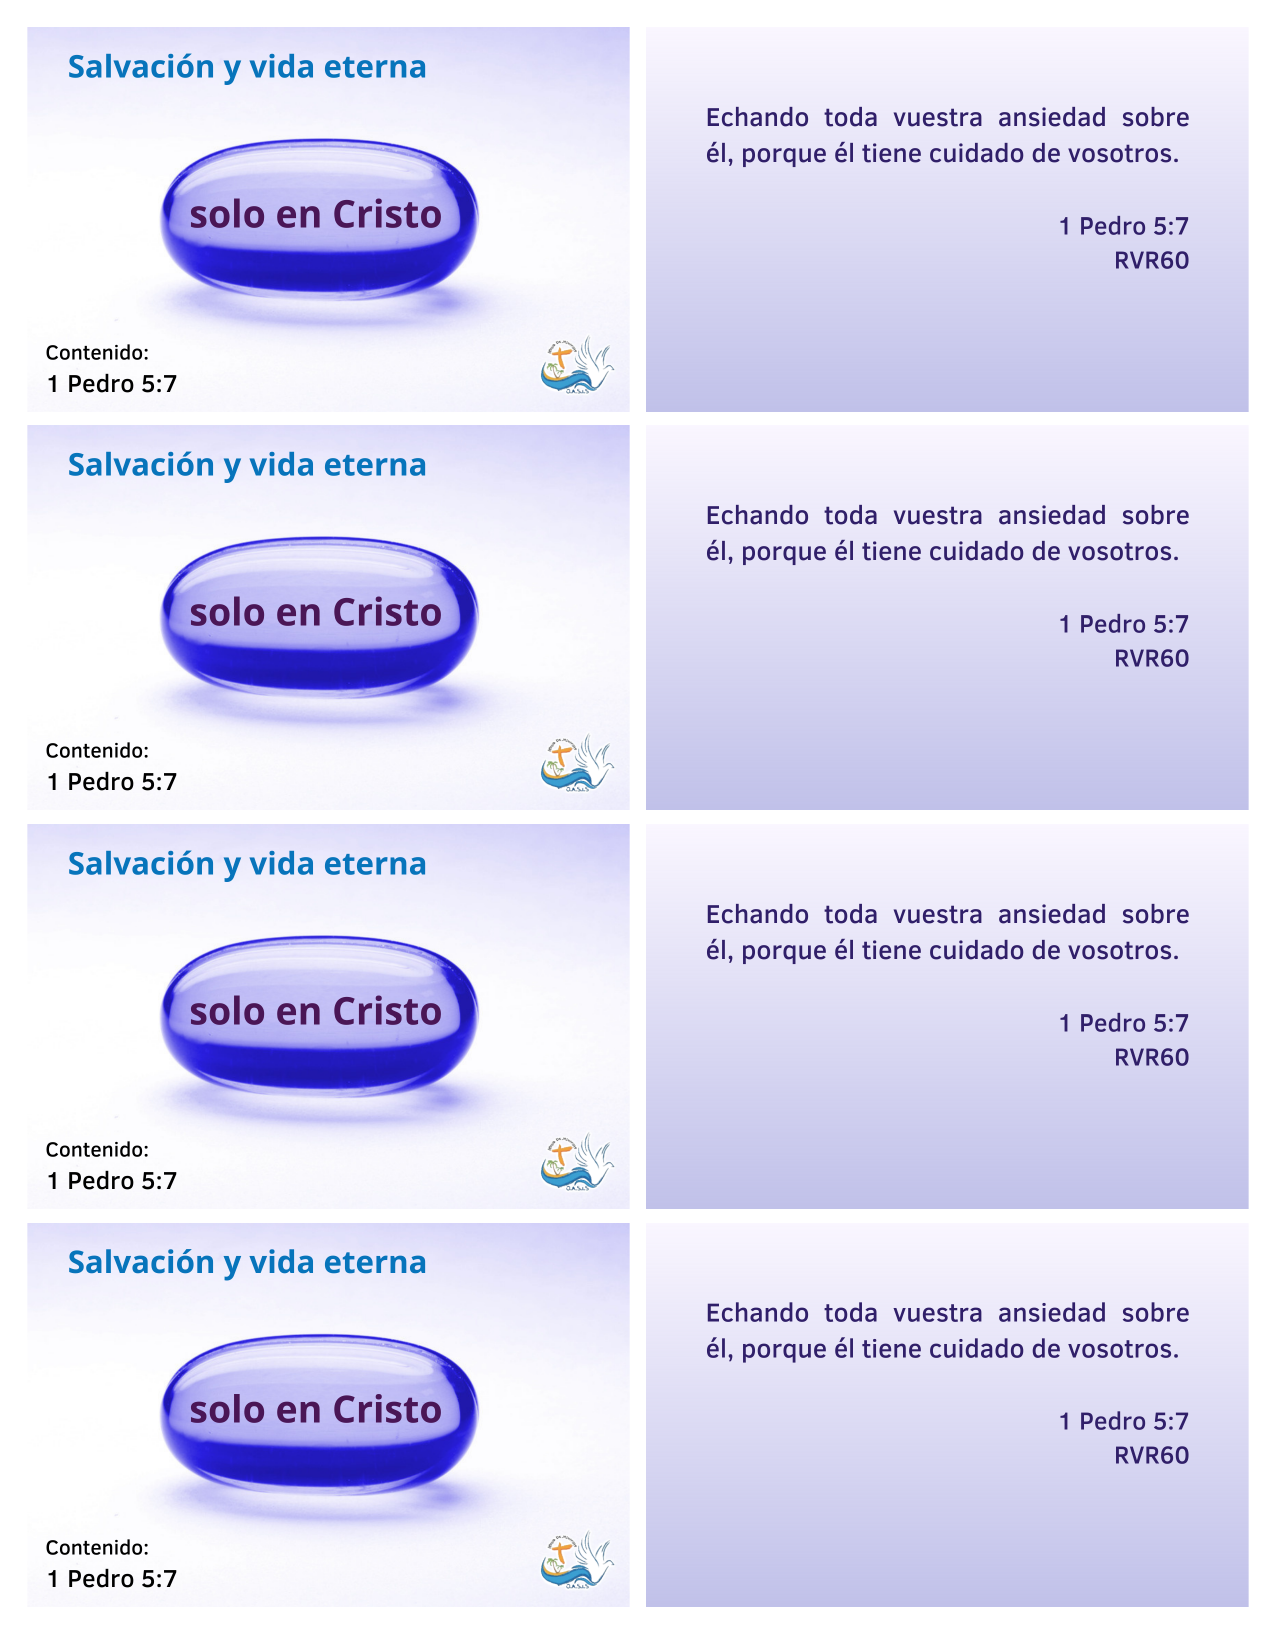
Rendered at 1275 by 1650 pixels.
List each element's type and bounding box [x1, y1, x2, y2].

picture [646, 27, 1249, 412]
table_cell [637, 816, 1256, 1214]
table_header [18, 18, 637, 417]
table_header [637, 18, 1256, 417]
table_cell [18, 417, 637, 816]
table_cell [18, 1214, 637, 1613]
picture [646, 824, 1249, 1209]
table_cell [18, 816, 637, 1214]
picture [27, 425, 630, 810]
table_cell [637, 417, 1256, 816]
picture [27, 1223, 630, 1607]
picture [27, 824, 630, 1209]
picture [27, 27, 630, 412]
picture [646, 1223, 1249, 1607]
picture [646, 425, 1249, 810]
table_cell [637, 1214, 1256, 1613]
